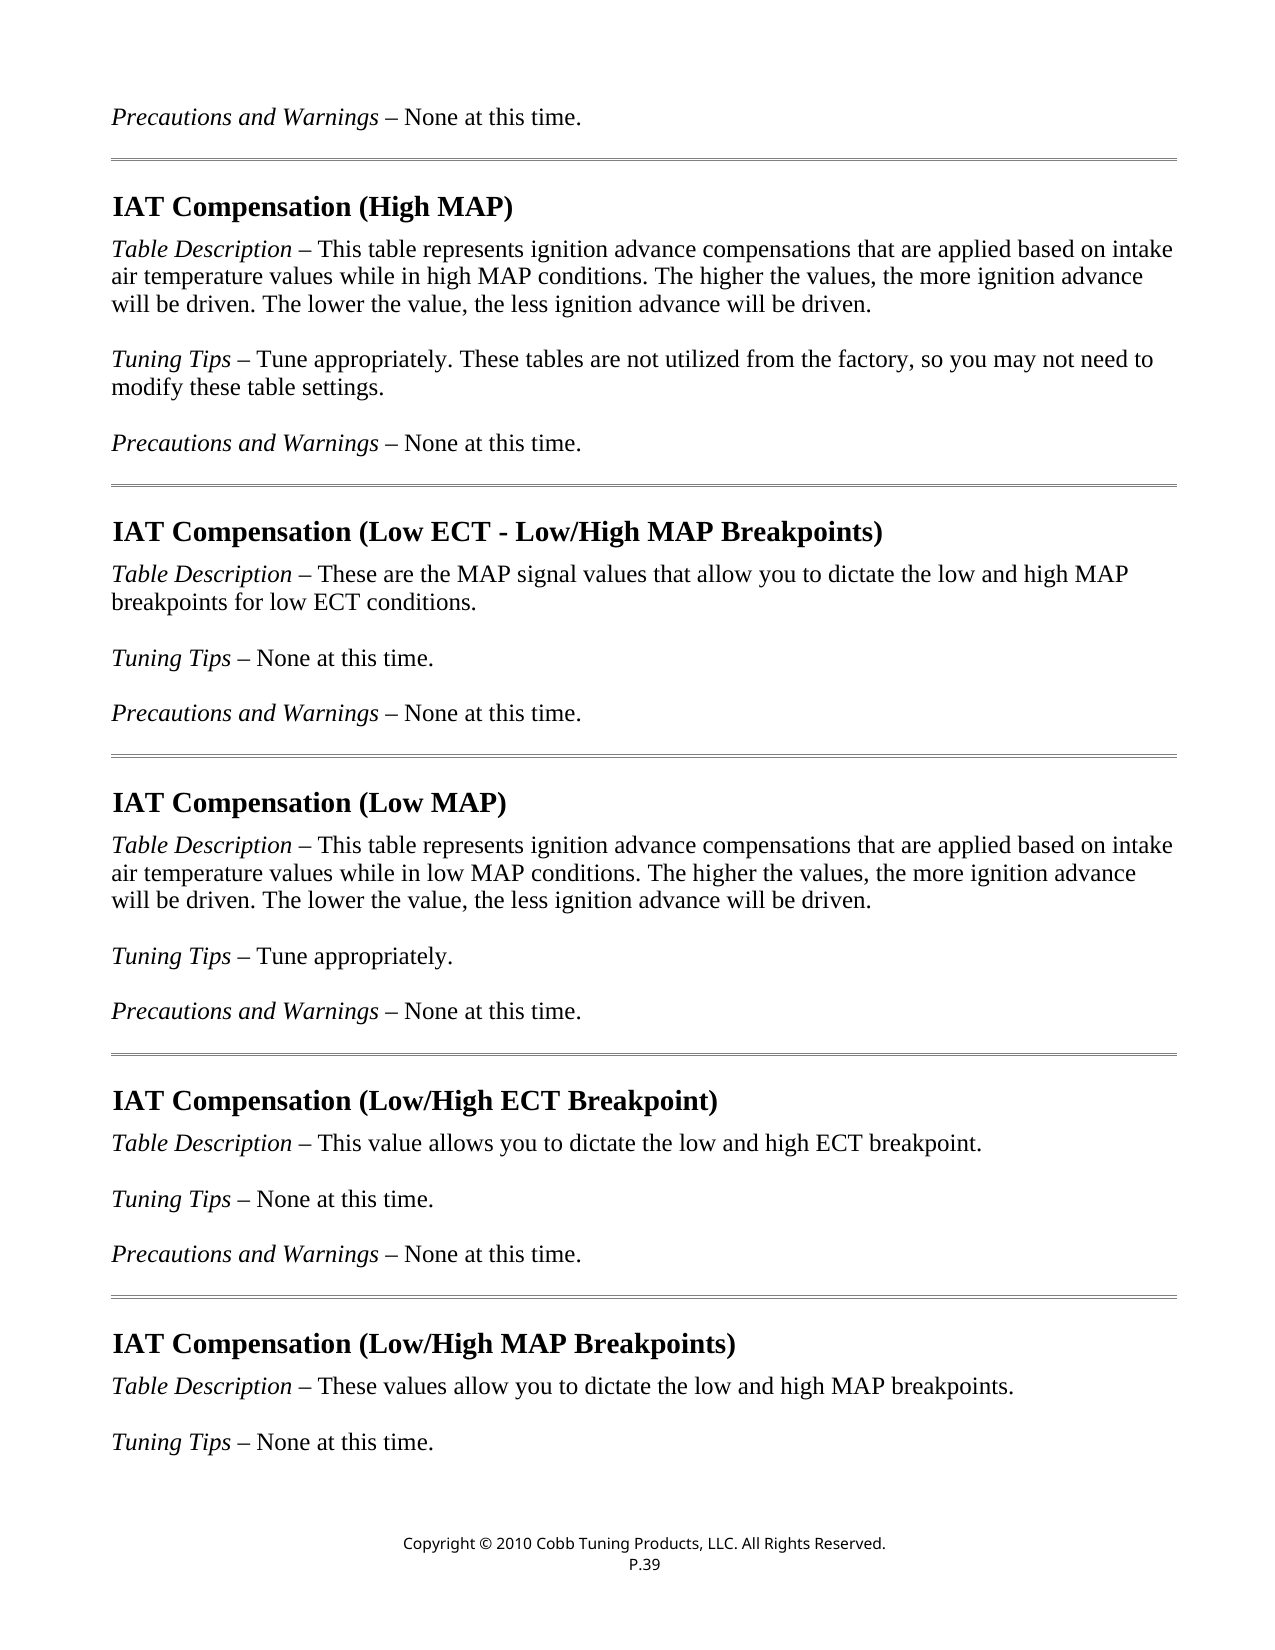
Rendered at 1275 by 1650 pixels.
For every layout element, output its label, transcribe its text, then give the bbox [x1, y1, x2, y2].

text Tuning Tips – None at this time. [111, 1185, 1177, 1212]
subtitle IAT Compensation (Low ECT - Low/High MAP Breakpoints) [112, 516, 1177, 548]
text Precautions and Warnings – None at this time. [111, 103, 1177, 130]
text Tuning Tips – None at this time. [111, 644, 1177, 671]
text Tuning Tips – None at this time. [111, 1428, 1177, 1455]
text Precautions and Warnings – None at this time. [111, 997, 1177, 1025]
text Table Description – These are the MAP signal values that allow you to dictate the low and high MAP breakpoints for low ECT conditions. [111, 561, 1177, 616]
subtitle IAT Compensation (Low MAP) [112, 786, 1177, 819]
text Tuning Tips – Tune appropriately. [111, 942, 1177, 970]
text Table Description – This table represents ignition advance compensations that are applied based on intake air temperature values while in low MAP conditions. The higher the values, the more ignition advance will be driven. The lower the value, the less ignition advance will be driven. [111, 831, 1177, 914]
text Table Description – This table represents ignition advance compensations that are applied based on intake air temperature values while in high MAP conditions. The higher the values, the more ignition advance will be driven. The lower the value, the less ignition advance will be driven. [111, 235, 1177, 318]
text Precautions and Warnings – None at this time. [111, 429, 1177, 456]
subtitle IAT Compensation (Low/High MAP Breakpoints) [112, 1327, 1177, 1360]
text Table Description – These values allow you to dictate the low and high MAP breakpoints. [111, 1372, 1177, 1400]
text Precautions and Warnings – None at this time. [111, 1240, 1177, 1268]
text Tuning Tips – Tune appropriately. These tables are not utilized from the factory, so you may not need to modify these table settings. [111, 346, 1177, 401]
subtitle IAT Compensation (Low/High ECT Breakpoint) [112, 1084, 1177, 1117]
text Precautions and Warnings – None at this time. [111, 699, 1177, 727]
text Table Description – This value allows you to dictate the low and high ECT breakpoint. [111, 1129, 1177, 1157]
subtitle IAT Compensation (High MAP) [112, 190, 1177, 222]
